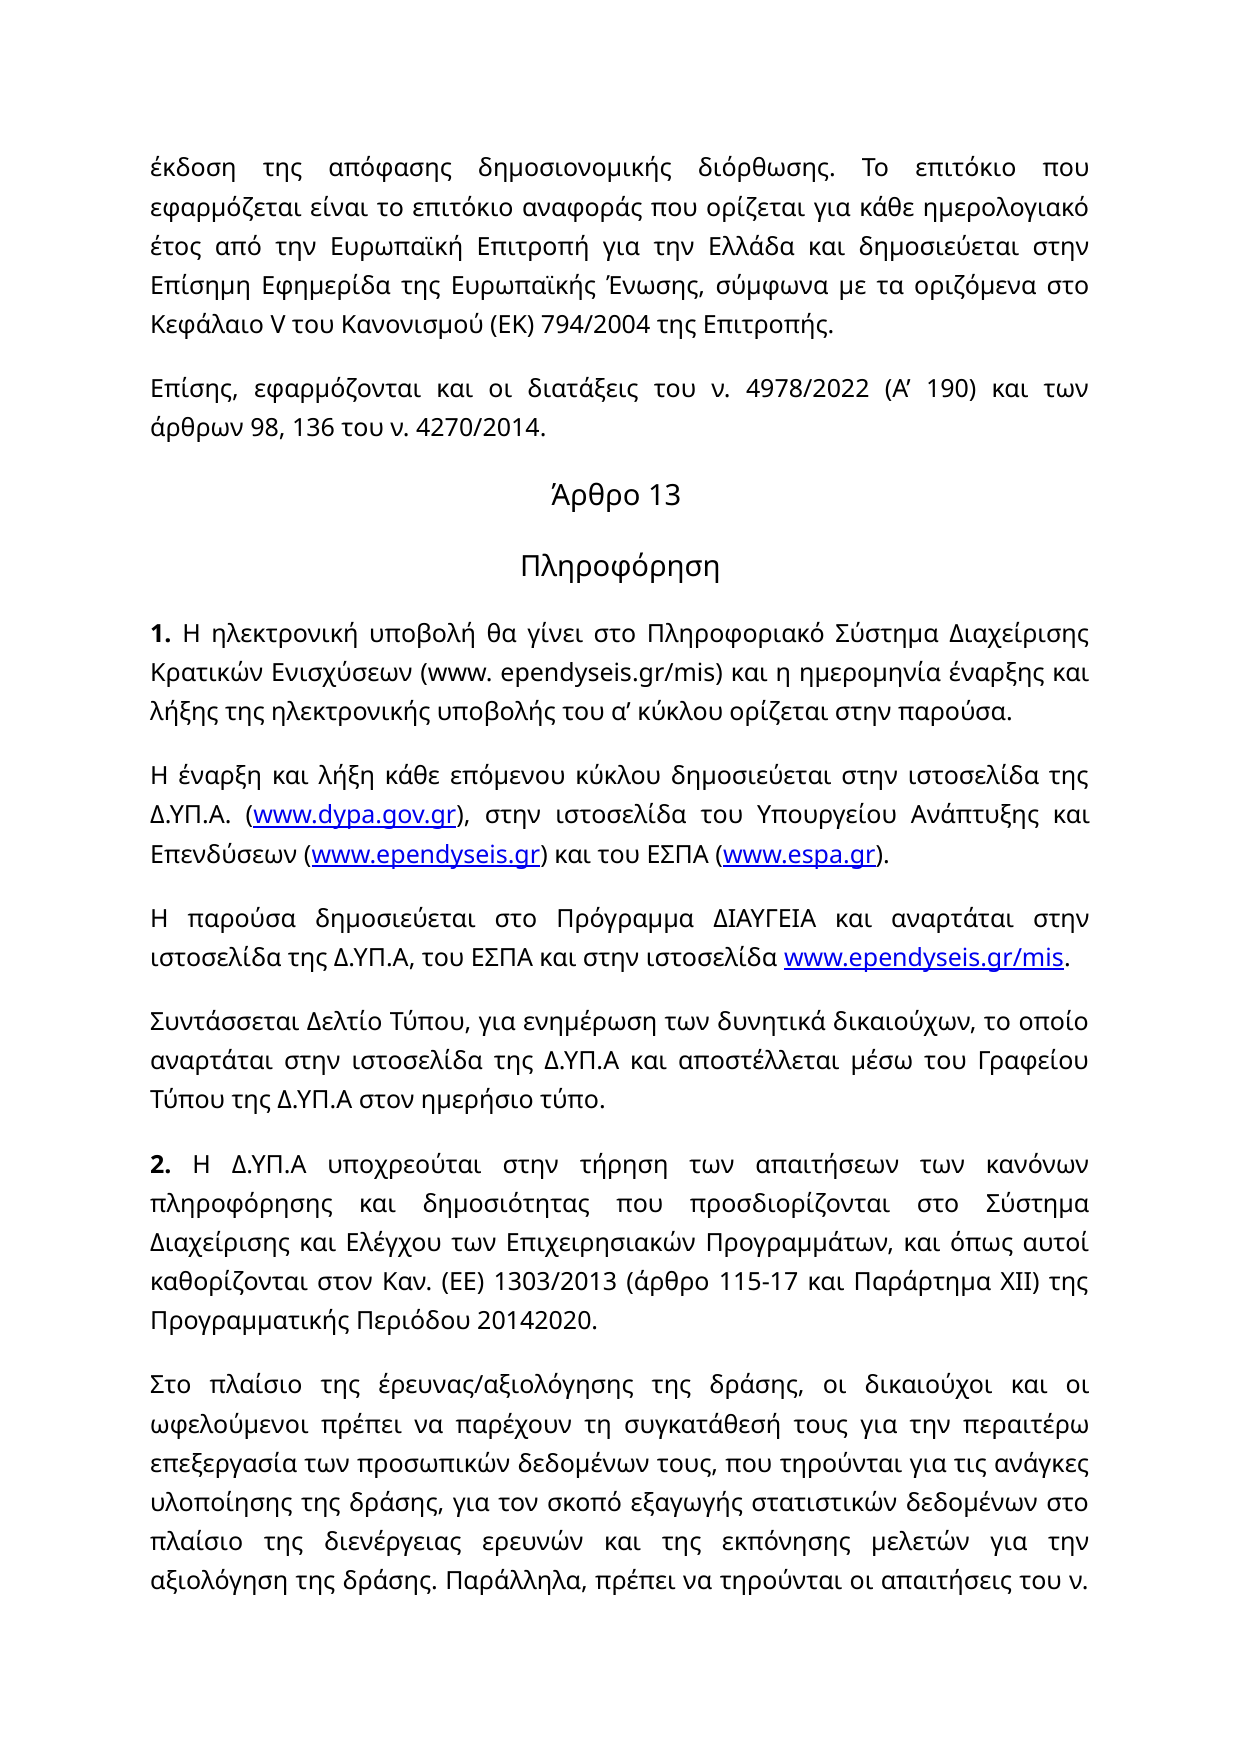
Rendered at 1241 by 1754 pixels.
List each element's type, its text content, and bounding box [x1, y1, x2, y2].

text Στο πλαίσιο της έρευνας/αξιολόγησης της δράσης, οι δικαιούχοι και οι ωφελούμενοι πρέπει να παρέχουν τη συγκατάθεσή τους για την περαιτέρω επεξεργασία των προσωπικών δεδομένων τους, που τηρούνται για τις ανάγκες υλοποίησης της δράσης, για τον σκοπό εξαγωγής στατιστικών δεδομένων στο πλαίσιο της διενέργειας ερευνών και της εκπόνησης μελετών για την αξιολόγηση της δράσης. Παράλληλα, πρέπει να τηρούνται οι απαιτήσεις του ν. [150, 1367, 1090, 1597]
subtitle Πληροφόρηση [150, 545, 1090, 584]
text 2. Η Δ.ΥΠ.Α υποχρεούται στην τήρηση των απαιτήσεων των κανόνων πληροφόρησης και δημοσιότητας που προσδιορίζονται στο Σύστημα Διαχείρισης και Ελέγχου των Επιχειρησιακών Προγραμμάτων, και όπως αυτοί καθορίζονται στον Καν. (ΕΕ) 1303/2013 (άρθρο 115-17 και Παράρτημα ΧΙΙ) της Προγραμματικής Περιόδου 20142020. [150, 1146, 1090, 1337]
subtitle Άρθρο 13 [150, 474, 1090, 514]
text Η παρούσα δημοσιεύεται στο Πρόγραμμα ΔΙΑΥΓΕΙΑ και αναρτάται στην ιστοσελίδα της Δ.ΥΠ.Α, του ΕΣΠΑ και στην ιστοσελίδα www.ependyseis.gr/mis. [150, 900, 1090, 974]
text Επίσης, εφαρμόζονται και οι διατάξεις του ν. 4978/2022 (Α’ 190) και των άρθρων 98, 136 του ν. 4270/2014. [150, 371, 1090, 444]
text Συντάσσεται Δελτίο Τύπου, για ενημέρωση των δυνητικά δικαιούχων, το οποίο αναρτάται στην ιστοσελίδα της Δ.ΥΠ.Α και αποστέλλεται μέσω του Γραφείου Τύπου της Δ.ΥΠ.Α στον ημερήσιο τύπο. [150, 1004, 1090, 1116]
text Η έναρξη και λήξη κάθε επόμενου κύκλου δημοσιεύεται στην ιστοσελίδα της Δ.ΥΠ.Α. (www.dypa.gov.gr), στην ιστοσελίδα του Υπουργείου Ανάπτυξης και Επενδύσεων (www.ependyseis.gr) και του ΕΣΠΑ (www.espa.gr). [150, 758, 1090, 870]
text έκδοση της απόφασης δημοσιονομικής διόρθωσης. Το επιτόκιο που εφαρμόζεται είναι το επιτόκιο αναφοράς που ορίζεται για κάθε ημερολογιακό έτος από την Ευρωπαϊκή Επιτροπή για την Ελλάδα και δημοσιεύεται στην Επίσημη Εφημερίδα της Ευρωπαϊκής Ένωσης, σύμφωνα με τα οριζόμενα στο Κεφάλαιο V του Κανονισμού (ΕΚ) 794/2004 της Επιτροπής. [150, 150, 1090, 341]
text 1. Η ηλεκτρονική υποβολή θα γίνει στο Πληροφοριακό Σύστημα Διαχείρισης Κρατικών Ενισχύσεων (www. ependyseis.gr/mis) και η ημερομηνία έναρξης και λήξης της ηλεκτρονικής υποβολής του α’ κύκλου ορίζεται στην παρούσα. [150, 615, 1090, 728]
